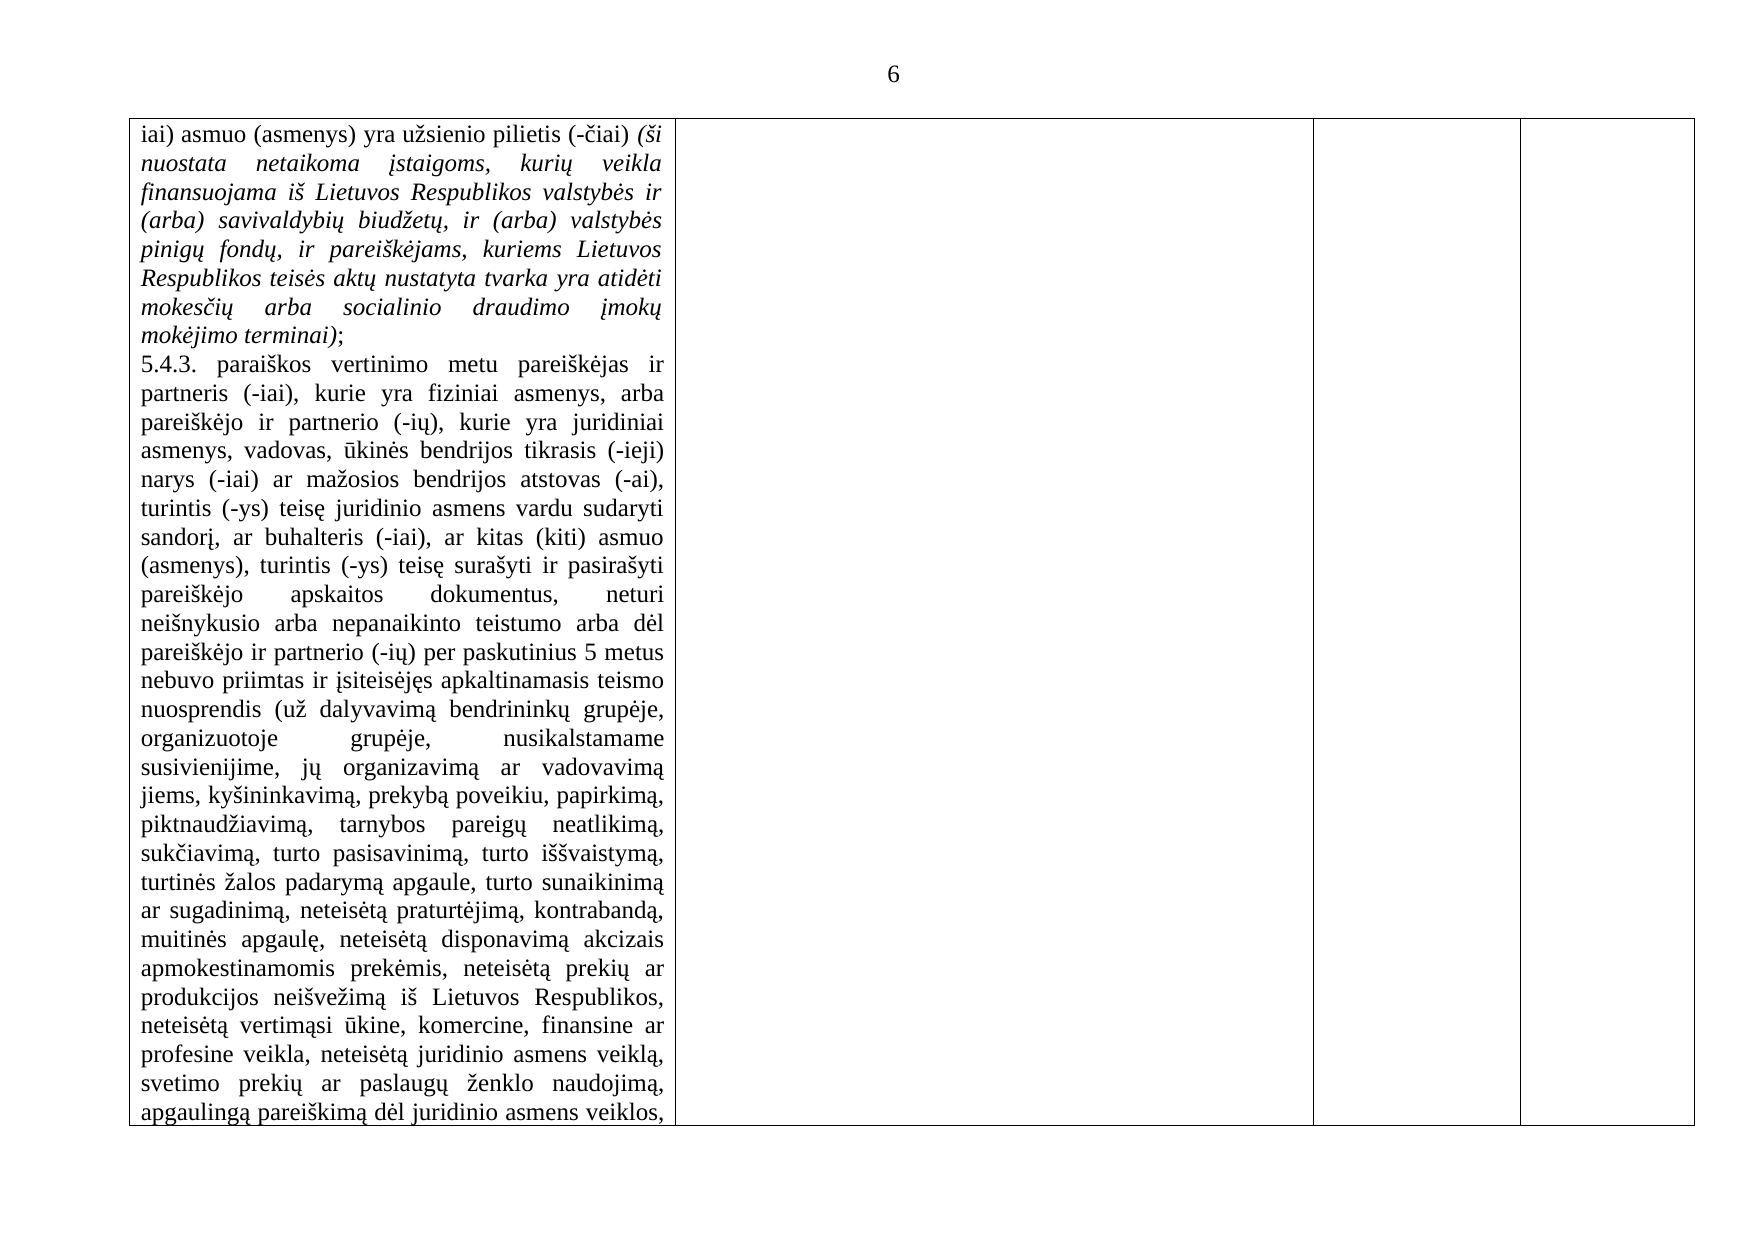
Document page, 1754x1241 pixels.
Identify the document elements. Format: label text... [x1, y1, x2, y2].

table_cell [676, 119, 1313, 1125]
table_cell [1314, 119, 1520, 1125]
table_cell [1521, 119, 1694, 1125]
table_cell iai) asmuo (asmenys) yra užsienio pilietis (-čiai) (ši nuostata netaikoma įstaigoms, kurių veikla finansuojama iš Lietuvos Respublikos valstybės ir (arba) savivaldybių biudžetų, ir (arba) valstybės pinigų fondų, ir pareiškėjams, kuriems Lietuvos Respublikos teisės aktų nustatyta tvarka yra atidėti mokesčių arba socialinio draudimo įmokų mokėjimo terminai); 5.4.3. paraiškos vertinimo metu pareiškėjas ir partneris (-iai), kurie yra fiziniai asmenys, arba pareiškėjo ir partnerio (-ių), kurie yra juridiniai asmenys, vadovas, ūkinės bendrijos tikrasis (-ieji) narys (-iai) ar mažosios bendrijos atstovas (-ai), turintis (-ys) teisę juridinio asmens vardu sudaryti sandorį, ar buhalteris (-iai), ar kitas (kiti) asmuo (asmenys), turintis (-ys) teisę surašyti ir pasirašyti pareiškėjo apskaitos dokumentus, neturi neišnykusio arba nepanaikinto teistumo arba dėl pareiškėjo ir partnerio (-ių) per paskutinius 5 metus nebuvo priimtas ir įsiteisėjęs apkaltinamasis teismo nuosprendis (už dalyvavimą bendrininkų grupėje, organizuotoje grupėje, nusikalstamame susivienijime, jų organizavimą ar vadovavimą jiems, kyšininkavimą, prekybą poveikiu, papirkimą, piktnaudžiavimą, tarnybos pareigų neatlikimą, sukčiavimą, turto pasisavinimą, turto iššvaistymą, turtinės žalos padarymą apgaule, turto sunaikinimą ar sugadinimą, neteisėtą praturtėjimą, kontrabandą, muitinės apgaulę, neteisėtą disponavimą akcizais apmokestinamomis prekėmis, neteisėtą prekių ar produkcijos neišvežimą iš Lietuvos Respublikos, neteisėtą vertimąsi ūkine, komercine, finansine ar profesine veikla, neteisėtą juridinio asmens veiklą, svetimo prekių ar paslaugų ženklo naudojimą, apgaulingą pareiškimą dėl juridinio asmens veiklos, [130, 119, 675, 1125]
